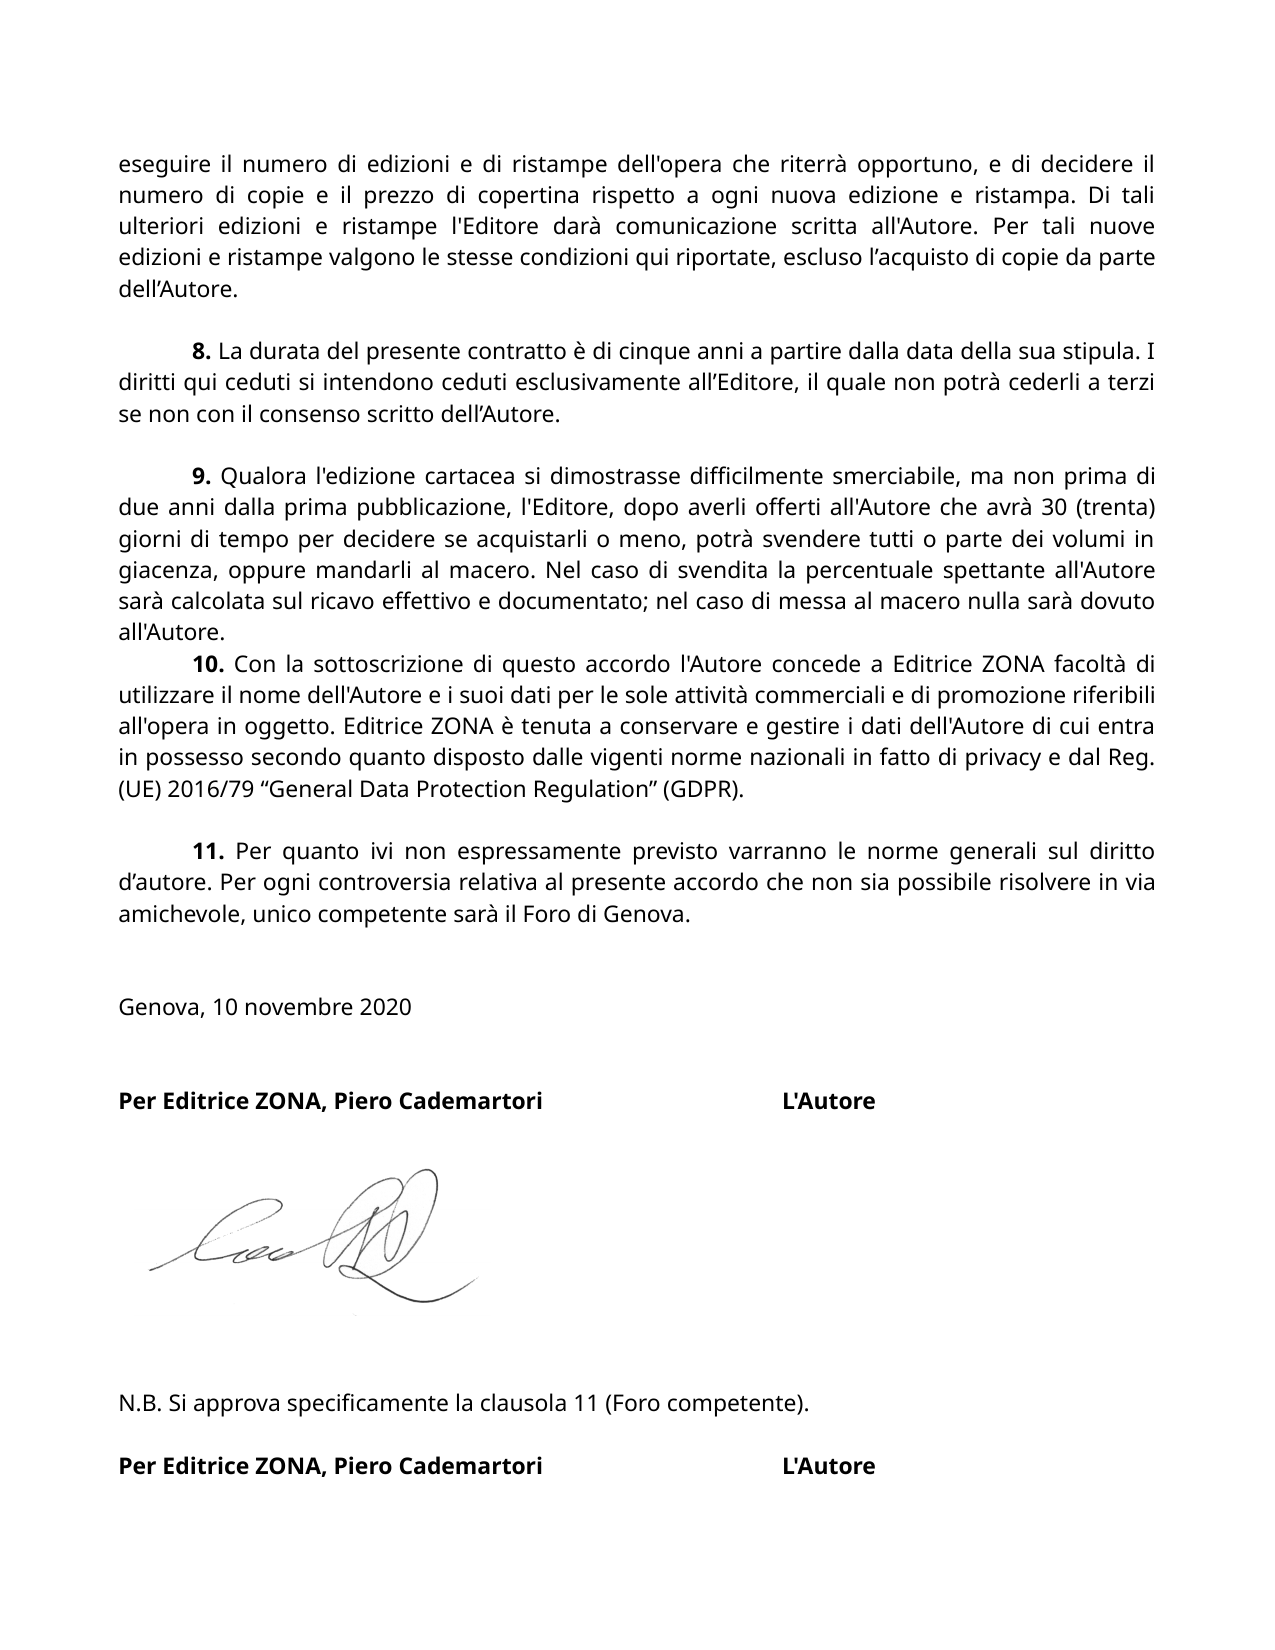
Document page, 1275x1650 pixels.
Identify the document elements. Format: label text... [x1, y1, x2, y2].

text N.B. Si approva specificamente la clausola 11 (Foro competente). [118, 1387, 1157, 1418]
text eseguire il numero di edizioni e di ristampe dell'opera che riterrà opportuno, e di decidere il numero di copie e il prezzo di copertina rispetto a ogni nuova edizione e ristampa. Di tali ulteriori edizioni e ristampe l'Editore darà comunicazione scritta all'Autore. Per tali nuove edizioni e ristampe valgono le stesse condizioni qui riportate, escluso l’acquisto di copie da parte dell’Autore. [118, 148, 1157, 304]
text 9. Qualora l'edizione cartacea si dimostrasse difficilmente smerciabile, ma non prima di due anni dalla prima pubblicazione, l'Editore, dopo averli offerti all'Autore che avrà 30 (trenta) giorni di tempo per decidere se acquistarli o meno, potrà svendere tutti o parte dei volumi in giacenza, oppure mandarli al macero. Nel caso di svendita la percentuale spettante all'Autore sarà calcolata sul ricavo effettivo e documentato; nel caso di messa al macero nulla sarà dovuto all'Autore. [118, 460, 1157, 648]
text Genova, 10 novembre 2020 [118, 991, 1157, 1023]
text 11. Per quanto ivi non espressamente previsto varranno le norme generali sul diritto d’autore. Per ogni controversia relativa al presente accordo che non sia possibile risolvere in via amichevole, unico competente sarà il Foro di Genova. [118, 835, 1157, 929]
text 8. La durata del presente contratto è di cinque anni a partire dalla data della sua stipula. I diritti qui ceduti si intendono ceduti esclusivamente all’Editore, il quale non potrà cederli a terzi se non con il consenso scritto dell’Autore. [118, 335, 1157, 429]
text Per Editrice ZONA, Piero Cademartori L'Autore [118, 1085, 1157, 1116]
text Per Editrice ZONA, Piero Cademartori L'Autore [118, 1450, 1157, 1481]
text 10. Con la sottoscrizione di questo accordo l'Autore concede a Editrice ZONA facoltà di utilizzare il nome dell'Autore e i suoi dati per le sole attività commerciali e di promozione riferibili all'opera in oggetto. Editrice ZONA è tenuta a conservare e gestire i dati dell'Autore di cui entra in possesso secondo quanto disposto dalle vigenti norme nazionali in fatto di privacy e dal Reg. (UE) 2016/79 “General Data Protection Regulation” (GDPR). [118, 648, 1157, 804]
